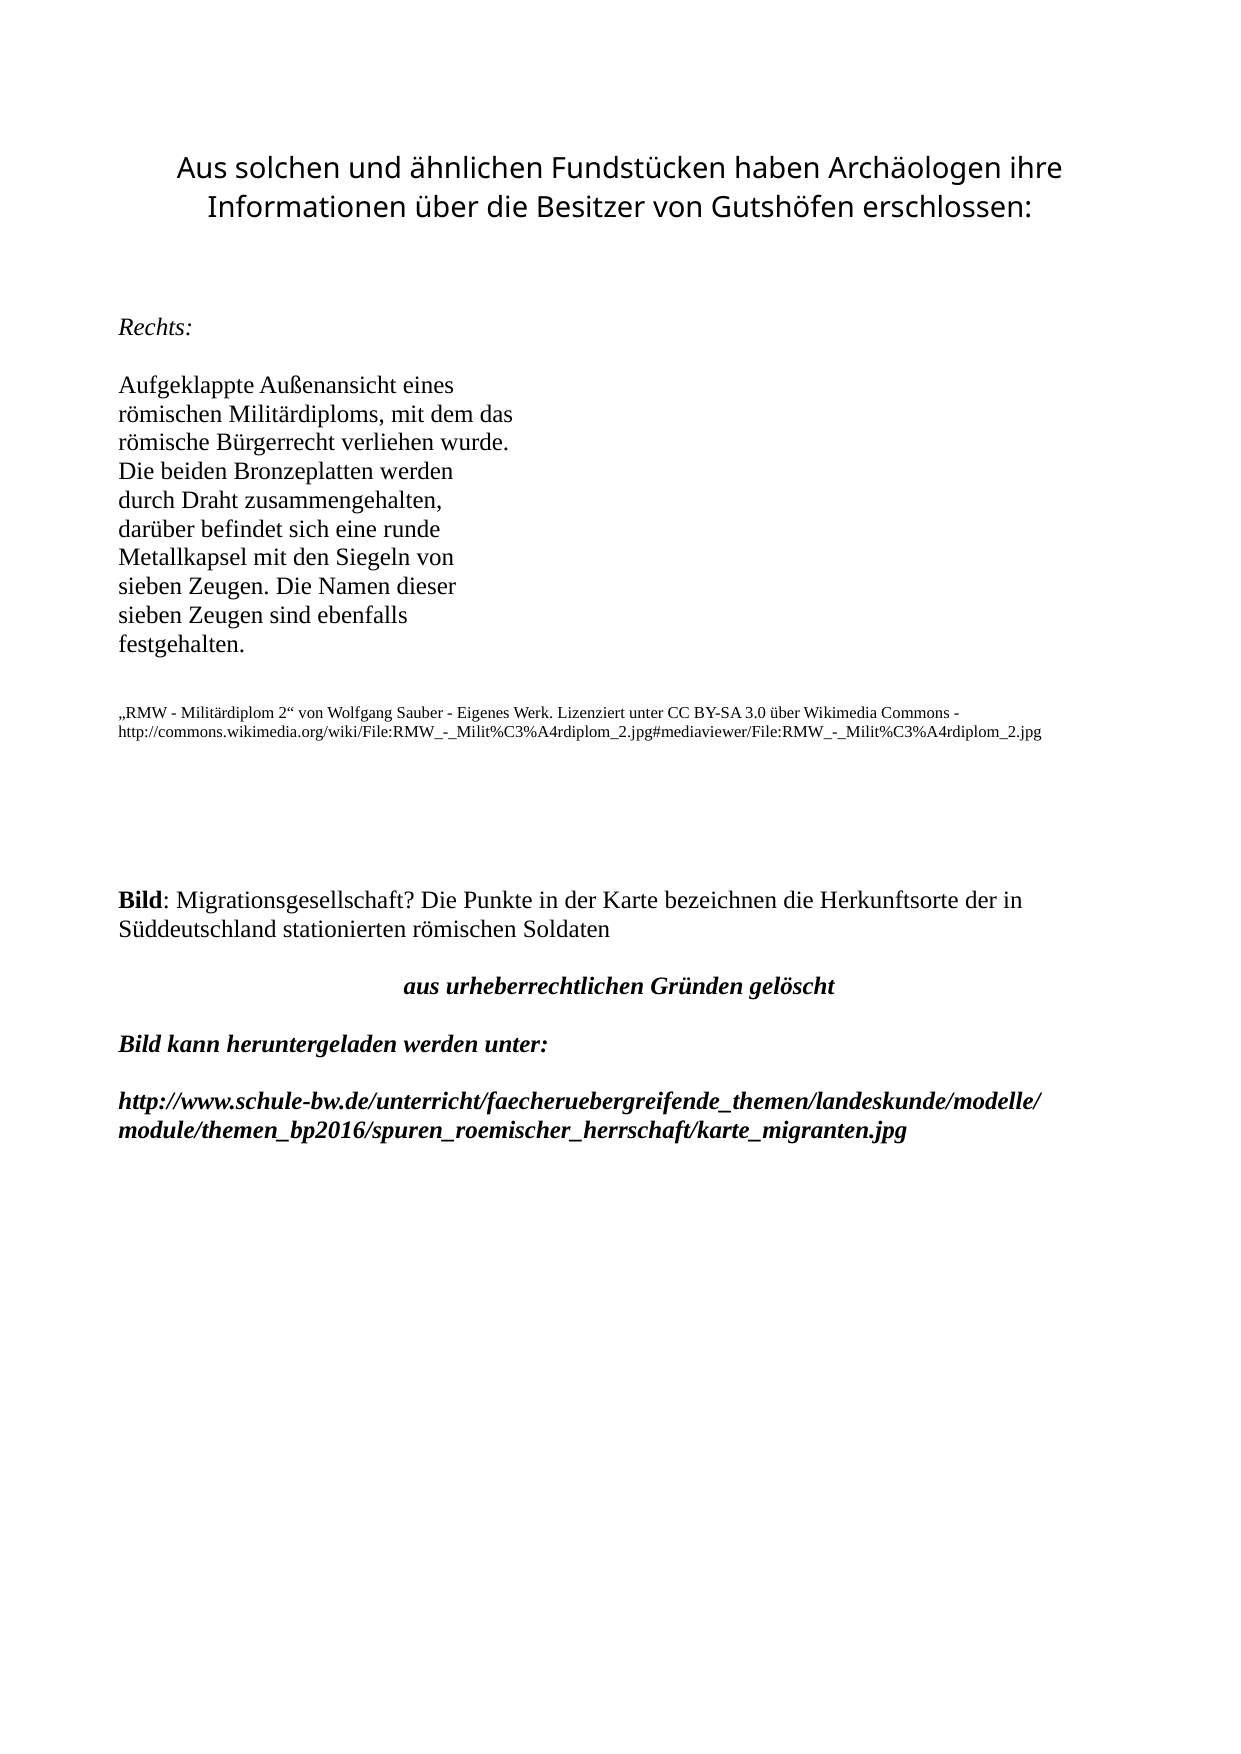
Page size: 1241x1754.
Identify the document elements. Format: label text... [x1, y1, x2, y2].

text „RMW - Militärdiplom 2“ von Wolfgang Sauber - Eigenes Werk. Lizenziert unter CC BY-SA 3.0 über Wikimedia Commons - http://commons.wikimedia.org/wiki/File:RMW_-_Milit%C3%A4rdiplom_2.jpg#mediaviewer/File:RMW_-_Milit%C3%A4rdiplom_2.jpg [118, 703, 1122, 741]
text http://www.schule-bw.de/unterricht/faecheruebergreifende_themen/landeskunde/modelle/module/themen_bp2016/spuren_roemischer_herrschaft/karte_migranten.jpg [118, 1086, 1122, 1144]
text Die beiden Bronzeplatten werden durch Draht zusammengehalten, darüber befindet sich eine runde Metallkapsel mit den Siegeln von sieben Zeugen. Die Namen dieser sieben Zeugen sind ebenfalls festgehalten. [118, 456, 1122, 657]
text aus urheberrechtlichen Gründen gelöscht [118, 971, 1122, 1000]
text Bild: Migrationsgesellschaft? Die Punkte in der Karte bezeichnen die Herkunftsorte der in Süddeutschland stationierten römischen Soldaten [118, 885, 1122, 943]
text Aus solchen und ähnlichen Fundstücken haben Archäologen ihre Informationen über die Besitzer von Gutshöfen erschlossen: [118, 147, 1122, 226]
text Rechts: [118, 312, 1122, 341]
text Bild kann heruntergeladen werden unter: [118, 1029, 1122, 1058]
text Aufgeklappte Außenansicht eines römischen Militärdiploms, mit dem das römische Bürgerrecht verliehen wurde. [118, 370, 1122, 456]
